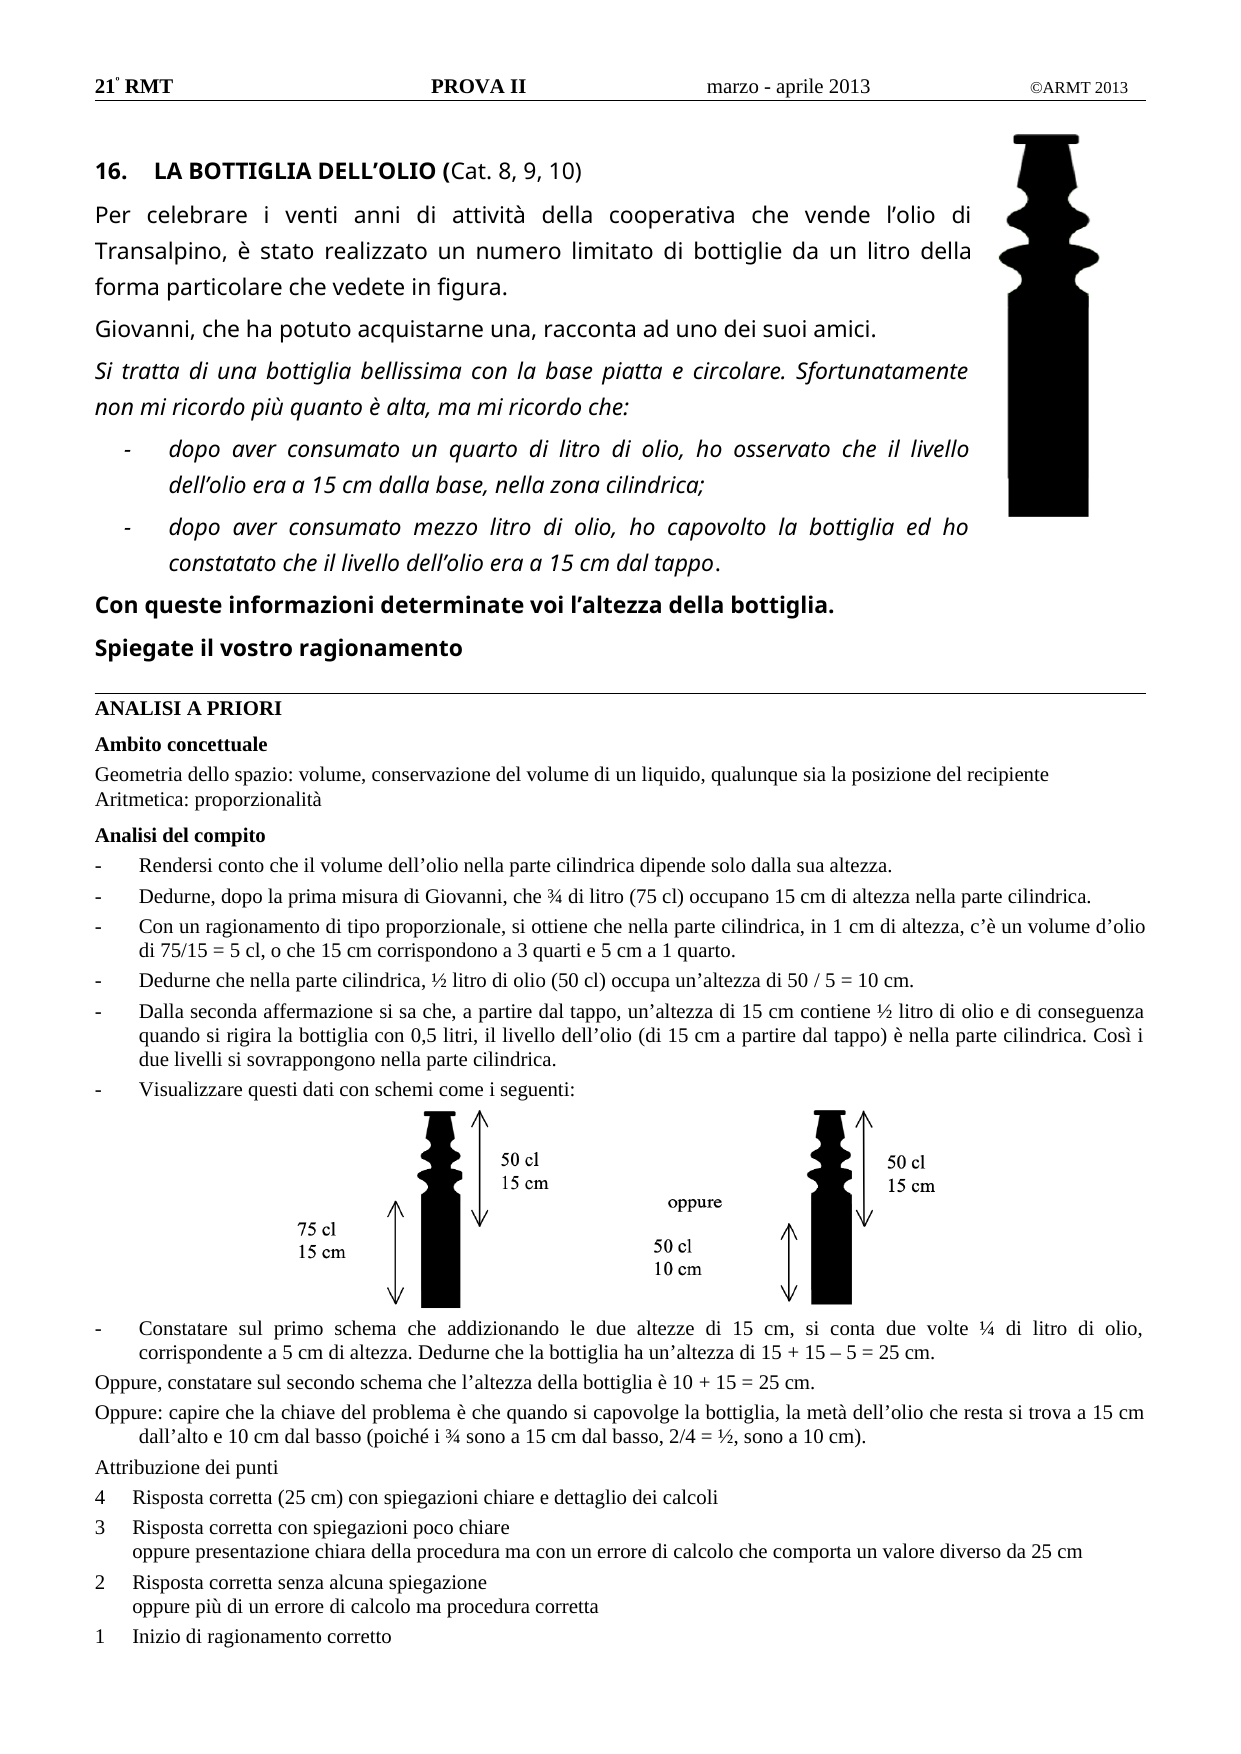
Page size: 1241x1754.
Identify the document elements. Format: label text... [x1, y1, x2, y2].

text Giovanni, che ha potuto acquistarne una, racconta ad uno dei suoi amici. [94, 313, 991, 344]
text 1 Inizio di ragionamento corretto [94, 1624, 1146, 1648]
text oppure più di un errore di calcolo ma procedura corretta [94, 1594, 1146, 1618]
text 2 Risposta corretta senza alcuna spiegazione [94, 1569, 1146, 1594]
text 16. LA BOTTIGLIA DELL’OLIO (Cat. 8, 9, 10) [94, 155, 991, 186]
text Oppure: capire che la chiave del problema è che quando si capovolge la bottiglia, la metà dell’olio che resta si trova a 15 cm dall’alto e 10 cm dal basso (poiché i ¾ sono a 15 cm dal basso, 2/4 = ½, sono a 10 cm). [94, 1400, 1146, 1448]
text oppure presentazione chiara della procedura ma con un errore di calcolo che comporta un valore diverso da 25 cm [94, 1539, 1146, 1563]
text ANALisi A PRIORI [94, 694, 1146, 719]
text 3 Risposta corretta con spiegazioni poco chiare [94, 1515, 1146, 1539]
text - Rendersi conto che il volume dell’olio nella parte cilindrica dipende solo dalla sua altezza. [94, 853, 1146, 877]
text - Con un ragionamento di tipo proporzionale, si ottiene che nella parte cilindrica, in 1 cm di altezza, c’è un volume d’olio di 75/15 = 5 cl, o che 15 cm corrispondono a 3 quarti e 5 cm a 1 quarto. [94, 914, 1146, 962]
text [1102, 433, 1146, 500]
text 4 Risposta corretta (25 cm) con spiegazioni chiare e dettaglio dei calcoli [94, 1485, 1146, 1509]
picture [296, 1107, 944, 1310]
text Con queste informazioni determinate voi l’altezza della bottiglia. [94, 589, 1146, 621]
text Oppure, constatare sul secondo schema che l’altezza della bottiglia è 10 + 15 = 25 cm. [94, 1370, 1146, 1394]
text [1102, 199, 1146, 302]
text Attribuzione dei punti [94, 1454, 1146, 1479]
text - Dedurne, dopo la prima misura di Giovanni, che ¾ di litro (75 cl) occupano 15 cm di altezza nella parte cilindrica. [94, 884, 1146, 908]
text Geometria dello spazio: volume, conservazione del volume di un liquido, qualunque sia la posizione del recipiente [94, 762, 1146, 786]
text Spiegate il vostro ragionamento [94, 631, 1146, 663]
text Si tratta di una bottiglia bellissima con la base piatta e circolare. Sfortunatamente non mi ricordo più quanto è alta, ma mi ricordo che: [94, 355, 991, 422]
text Ambito concettuale [94, 732, 1146, 756]
text - dopo aver consumato mezzo litro di olio, ho capovolto la bottiglia ed ho constatato che il livello dell’olio era a 15 cm dal tappo. [124, 511, 1146, 578]
text [1102, 155, 1146, 186]
text Per celebrare i venti anni di attività della cooperativa che vende l’olio di Transalpino, è stato realizzato un numero limitato di bottiglie da un litro della forma particolare che vedete in figura. [94, 199, 991, 302]
text [1102, 355, 1146, 422]
text - Dedurne che nella parte cilindrica, ½ litro di olio (50 cl) occupa un’altezza di 50 / 5 = 10 cm. [94, 968, 1146, 992]
text - dopo aver consumato un quarto di litro di olio, ho osservato che il livello dell’olio era a 15 cm dalla base, nella zona cilindrica; [124, 433, 991, 500]
text Aritmetica: proporzionalità [94, 786, 1146, 811]
picture [991, 122, 1102, 524]
text Analisi del compito [94, 823, 1146, 847]
text - Constatare sul primo schema che addizionando le due altezze di 15 cm, si conta due volte ¼ di litro di olio, corrispondente a 5 cm di altezza. Dedurne che la bottiglia ha un’altezza di 15 + 15 – 5 = 25 cm. [94, 1316, 1146, 1364]
text - Visualizzare questi dati con schemi come i seguenti: [94, 1077, 1146, 1101]
text - Dalla seconda affermazione si sa che, a partire dal tappo, un’altezza di 15 cm contiene ½ litro di olio e di conseguenza quando si rigira la bottiglia con 0,5 litri, il livello dell’olio (di 15 cm a partire dal tappo) è nella parte cilindrica. Così i due livelli si sovrappongono nella parte cilindrica. [94, 999, 1146, 1071]
